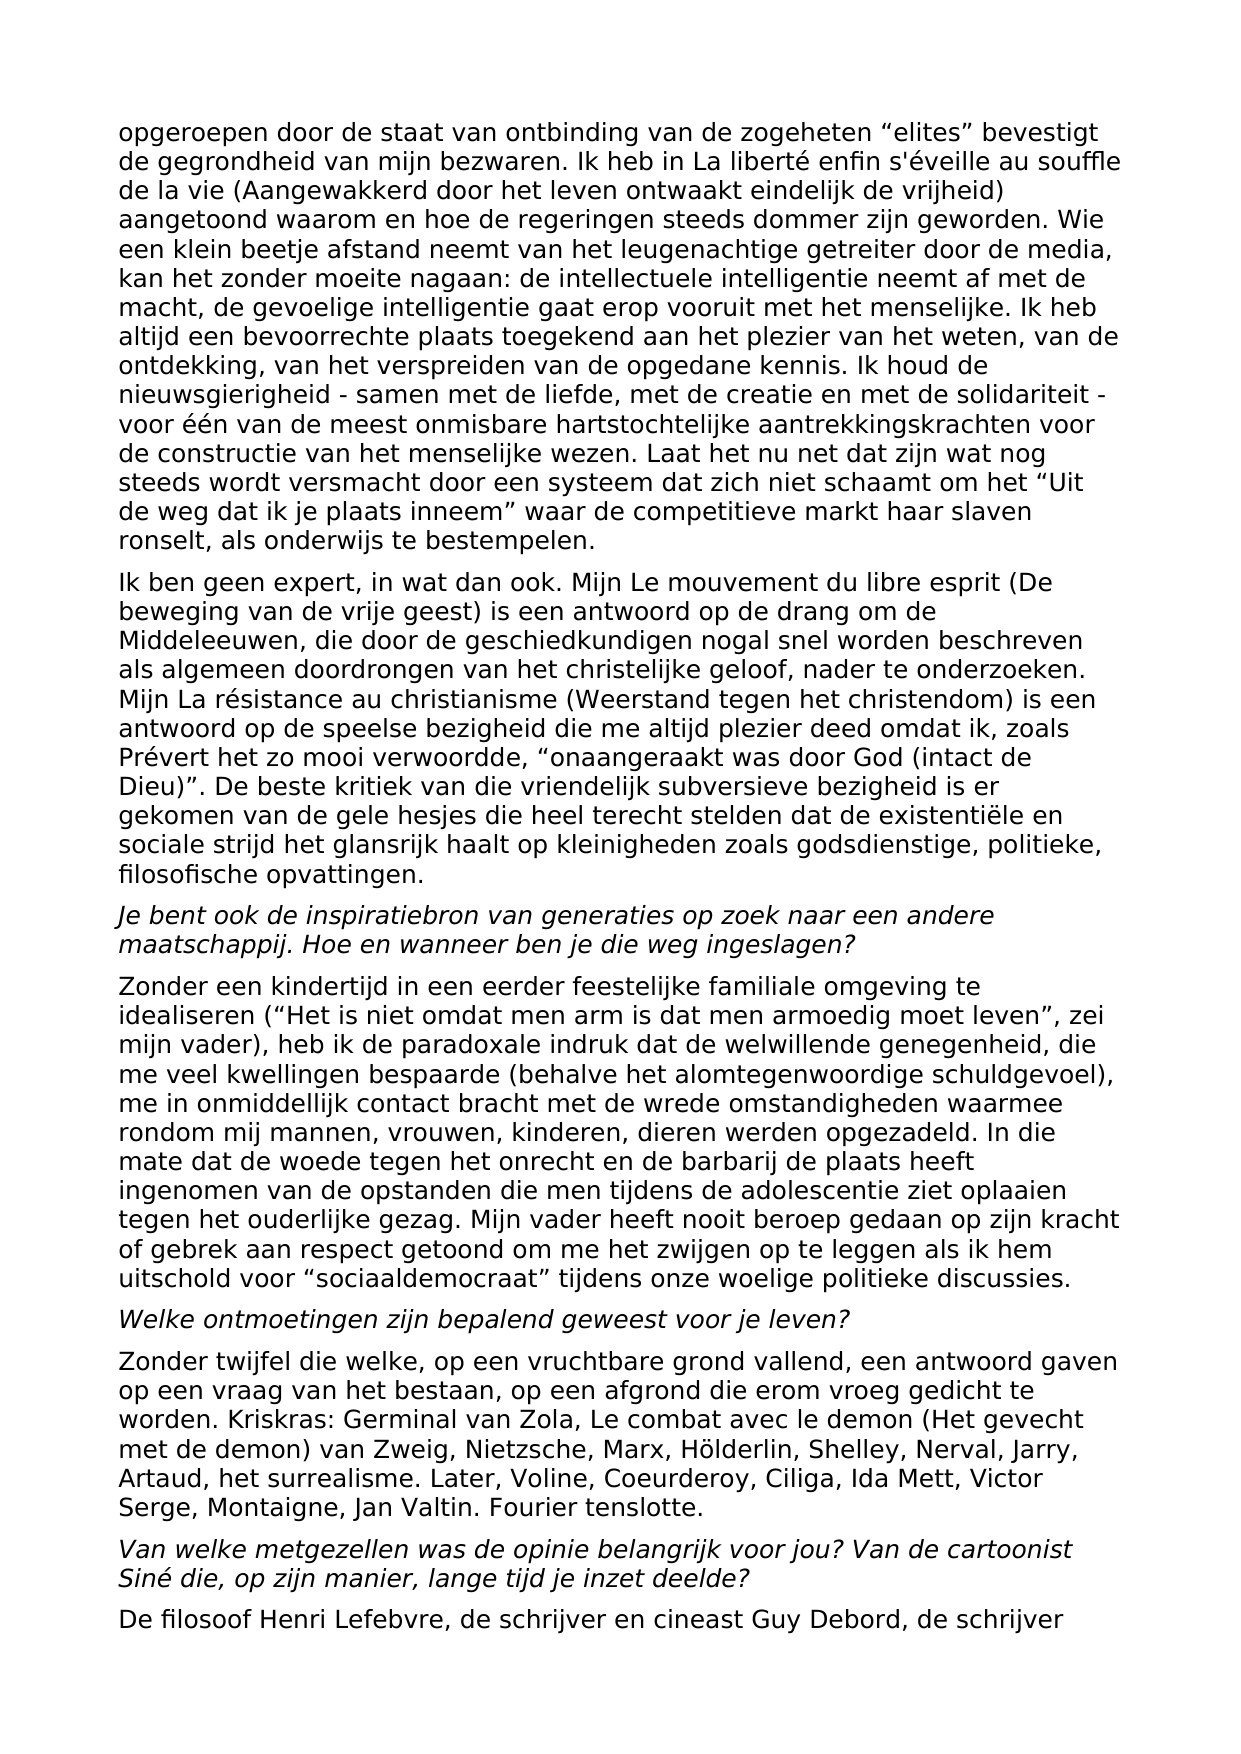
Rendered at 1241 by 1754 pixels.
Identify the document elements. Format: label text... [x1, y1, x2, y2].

text Zonder twijfel die welke, op een vruchtbare grond vallend, een antwoord gaven op een vraag van het bestaan, op een afgrond die erom vroeg gedicht te worden. Kriskras: Germinal van Zola, Le combat avec le demon (Het gevecht met de demon) van Zweig, Nietzsche, Marx, Hölderlin, Shelley, Nerval, Jarry, Artaud, het surrealisme. Later, Voline, Coeurderoy, Ciliga, Ida Mett, Victor Serge, Montaigne, Jan Valtin. Fourier tenslotte. [118, 1347, 1122, 1522]
text opgeroepen door de staat van ontbinding van de zogeheten “elites” bevestigt de gegrondheid van mijn bezwaren. Ik heb in La liberté enfin s'éveille au souffle de la vie (Aangewakkerd door het leven ontwaakt eindelijk de vrijheid) aangetoond waarom en hoe de regeringen steeds dommer zijn geworden. Wie een klein beetje afstand neemt van het leugenachtige getreiter door de media, kan het zonder moeite nagaan: de intellectuele intelligentie neemt af met de macht, de gevoelige intelligentie gaat erop vooruit met het menselijke. Ik heb altijd een bevoorrechte plaats toegekend aan het plezier van het weten, van de ontdekking, van het verspreiden van de opgedane kennis. Ik houd de nieuwsgierigheid - samen met de liefde, met de creatie en met de solidariteit - voor één van de meest onmisbare hartstochtelijke aantrekkingskrachten voor de constructie van het menselijke wezen. Laat het nu net dat zijn wat nog steeds wordt versmacht door een systeem dat zich niet schaamt om het “Uit de weg dat ik je plaats inneem” waar de competitieve markt haar slaven ronselt, als onderwijs te bestempelen. [118, 118, 1122, 556]
text Zonder een kindertijd in een eerder feestelijke familiale omgeving te idealiseren (“Het is niet omdat men arm is dat men armoedig moet leven”, zei mijn vader), heb ik de paradoxale indruk dat de welwillende genegenheid, die me veel kwellingen bespaarde (behalve het alomtegenwoordige schuldgevoel), me in onmiddellijk contact bracht met de wrede omstandigheden waarmee rondom mij mannen, vrouwen, kinderen, dieren werden opgezadeld. In die mate dat de woede tegen het onrecht en de barbarij de plaats heeft ingenomen van de opstanden die men tijdens de adolescentie ziet oplaaien tegen het ouderlijke gezag. Mijn vader heeft nooit beroep gedaan op zijn kracht of gebrek aan respect getoond om me het zwijgen op te leggen als ik hem uitschold voor “sociaaldemocraat” tijdens onze woelige politieke discussies. [118, 972, 1122, 1293]
text Van welke metgezellen was de opinie belangrijk voor jou? Van de cartoonist Siné die, op zijn manier, lange tijd je inzet deelde? [118, 1535, 1122, 1593]
text Je bent ook de inspiratiebron van generaties op zoek naar een andere maatschappij. Hoe en wanneer ben je die weg ingeslagen? [118, 901, 1122, 960]
text Ik ben geen expert, in wat dan ook. Mijn Le mouvement du libre esprit (De beweging van de vrije geest) is een antwoord op de drang om de Middeleeuwen, die door de geschiedkundigen nogal snel worden beschreven als algemeen doordrongen van het christelijke geloof, nader te onderzoeken. Mijn La résistance au christianisme (Weerstand tegen het christendom) is een antwoord op de speelse bezigheid die me altijd plezier deed omdat ik, zoals Prévert het zo mooi verwoordde, “onaangeraakt was door God (intact de Dieu)”. De beste kritiek van die vriendelijk subversieve bezigheid is er gekomen van de gele hesjes die heel terecht stelden dat de existentiële en sociale strijd het glansrijk haalt op kleinigheden zoals godsdienstige, politieke, filosofische opvattingen. [118, 568, 1122, 889]
text De filosoof Henri Lefebvre, de schrijver en cineast Guy Debord, de schrijver [118, 1606, 1122, 1635]
text Welke ontmoetingen zijn bepalend geweest voor je leven? [118, 1306, 1122, 1335]
